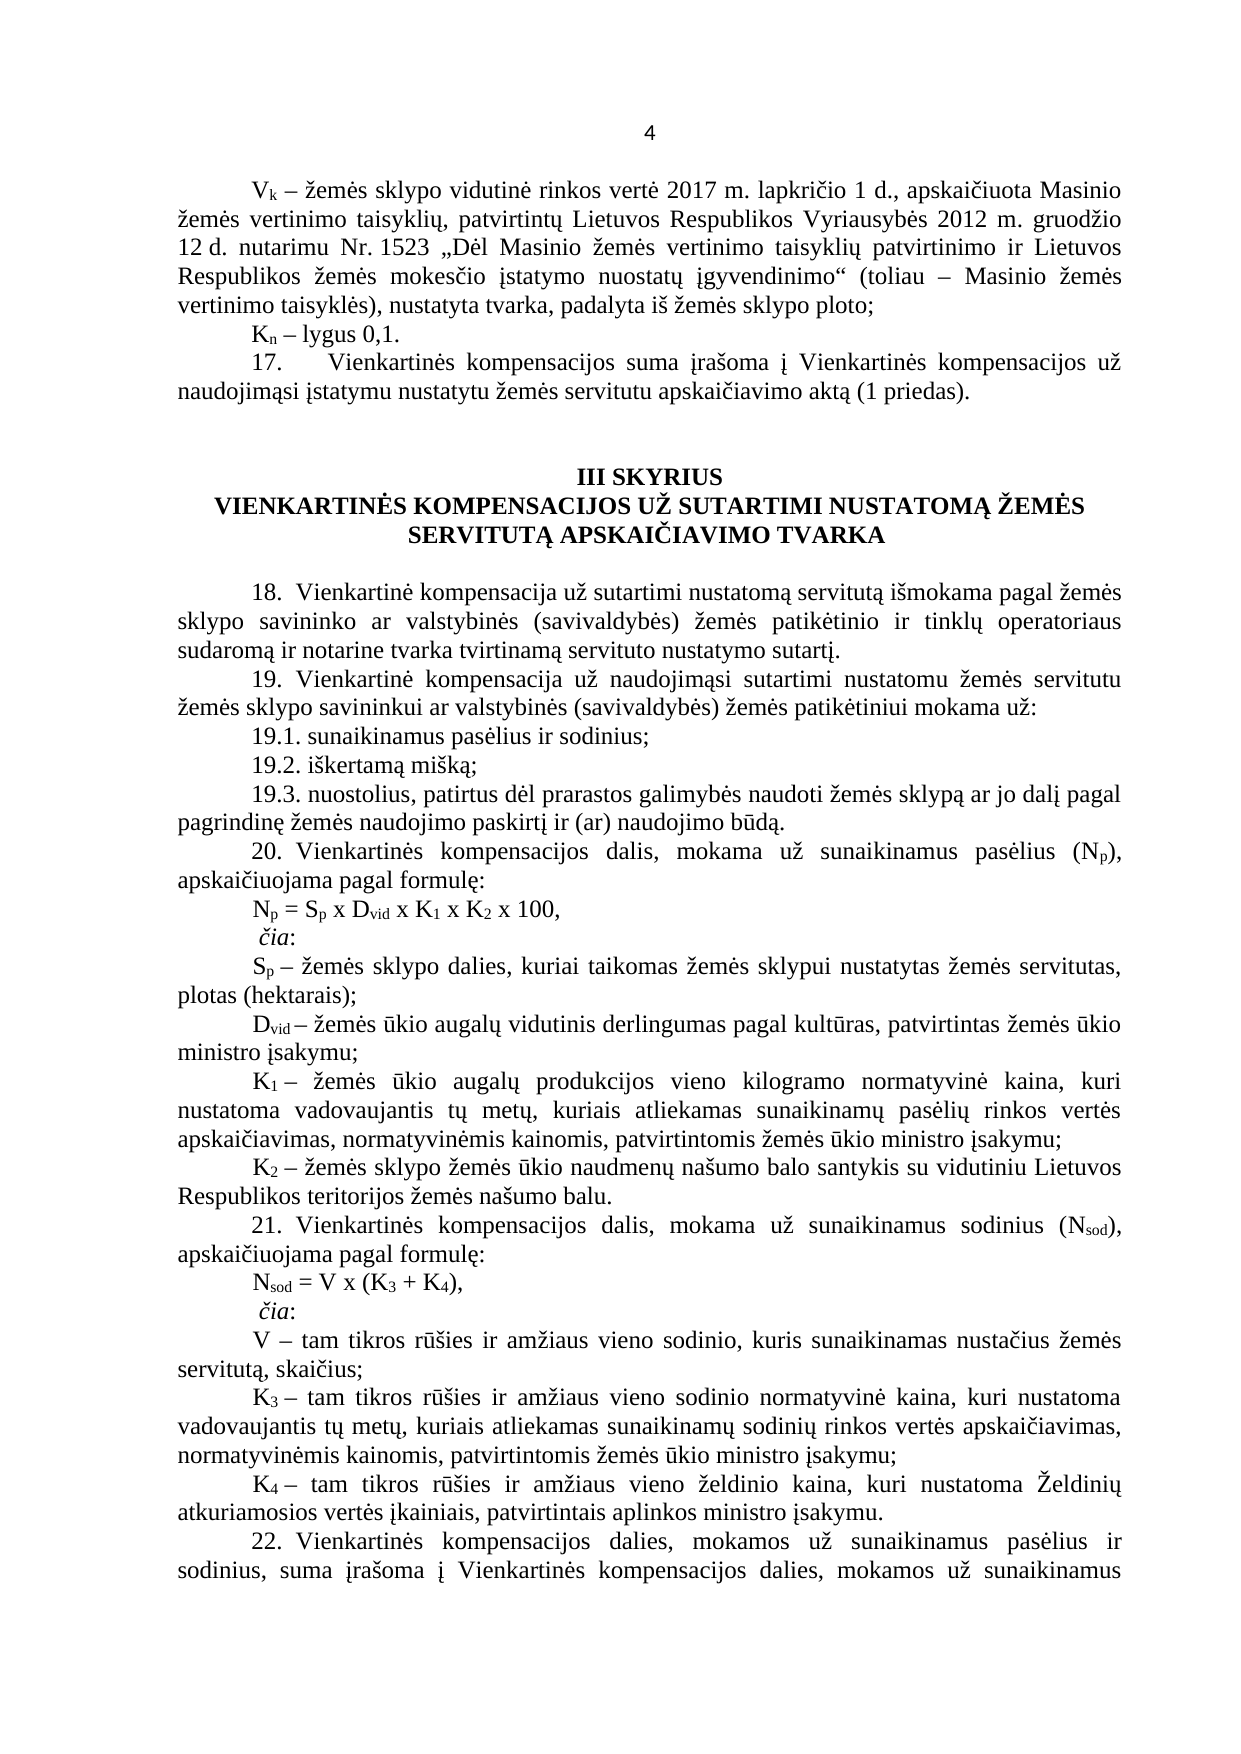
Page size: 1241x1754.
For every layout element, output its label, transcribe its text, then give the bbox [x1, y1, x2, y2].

text K4 – tam tikros rūšies ir amžiaus vieno želdinio kaina, kuri nustatoma Želdinių atkuriamosios vertės įkainiais, patvirtintais aplinkos ministro įsakymu. [177, 1469, 1122, 1526]
text Np = Sp x Dvid x K1 x K2 x 100, [177, 894, 1122, 922]
text Vk – žemės sklypo vidutinė rinkos vertė 2017 m. lapkričio 1 d., apskaičiuota Masinio žemės vertinimo taisyklių, patvirtintų Lietuvos Respublikos Vyriausybės 2012 m. gruodžio 12 d. nutarimu Nr. 1523 „Dėl Masinio žemės vertinimo taisyklių patvirtinimo ir Lietuvos Respublikos žemės mokesčio įstatymo nuostatų įgyvendinimo“ (toliau – Masinio žemės vertinimo taisyklės), nustatyta tvarka, padalyta iš žemės sklypo ploto; [177, 175, 1122, 319]
text K3 – tam tikros rūšies ir amžiaus vieno sodinio normatyvinė kaina, kuri nustatoma vadovaujantis tų metų, kuriais atliekamas sunaikinamų sodinių rinkos vertės apskaičiavimas, normatyvinėmis kainomis, patvirtintomis žemės ūkio ministro įsakymu; [177, 1382, 1122, 1469]
text K2 – žemės sklypo žemės ūkio naudmenų našumo balo santykis su vidutiniu Lietuvos Respublikos teritorijos žemės našumo balu. [177, 1152, 1122, 1210]
text 20. Vienkartinės kompensacijos dalis, mokama už sunaikinamus pasėlius (Np), apskaičiuojama pagal formulę: [177, 836, 1122, 894]
text V – tam tikros rūšies ir amžiaus vieno sodinio, kuris sunaikinamas nustačius žemės servitutą, skaičius; [177, 1325, 1122, 1382]
text 19. Vienkartinė kompensacija už naudojimąsi sutartimi nustatomu žemės servitutu žemės sklypo savininkui ar valstybinės (savivaldybės) žemės patikėtiniui mokama už: [177, 664, 1122, 721]
text 22. Vienkartinės kompensacijos dalies, mokamos už sunaikinamus pasėlius ir sodinius, suma įrašoma į Vienkartinės kompensacijos dalies, mokamos už sunaikinamus [177, 1526, 1122, 1584]
text Kn – lygus 0,1. [177, 319, 1122, 347]
text čia: [177, 1296, 1122, 1325]
text 19.2. iškertamą mišką; [177, 750, 1122, 779]
text K1 – žemės ūkio augalų produkcijos vieno kilogramo normatyvinė kaina, kuri nustatoma vadovaujantis tų metų, kuriais atliekamas sunaikinamų pasėlių rinkos vertės apskaičiavimas, normatyvinėmis kainomis, patvirtintomis žemės ūkio ministro įsakymu; [177, 1066, 1122, 1152]
text III SKYRIUS [177, 462, 1122, 491]
text 17. Vienkartinės kompensacijos suma įrašoma į Vienkartinės kompensacijos už naudojimąsi įstatymu nustatytu žemės servitutu apskaičiavimo aktą (1 priedas). [177, 347, 1122, 405]
text 18. Vienkartinė kompensacija už sutartimi nustatomą servitutą išmokama pagal žemės sklypo savininko ar valstybinės (savivaldybės) žemės patikėtinio ir tinklų operatoriaus sudaromą ir notarine tvarka tvirtinamą servituto nustatymo sutartį. [177, 577, 1122, 664]
text Dvid – žemės ūkio augalų vidutinis derlingumas pagal kultūras, patvirtintas žemės ūkio ministro įsakymu; [177, 1009, 1122, 1066]
text 19.1. sunaikinamus pasėlius ir sodinius; [177, 721, 1122, 750]
text 19.3. nuostolius, patirtus dėl prarastos galimybės naudoti žemės sklypą ar jo dalį pagal pagrindinę žemės naudojimo paskirtį ir (ar) naudojimo būdą. [177, 779, 1122, 836]
text Nsod = V x (K3 + K4), [177, 1267, 1122, 1296]
text Sp – žemės sklypo dalies, kuriai taikomas žemės sklypui nustatytas žemės servitutas, plotas (hektarais); [177, 951, 1122, 1009]
text VIENKARTINĖS KOMPENSACIJOS UŽ SUTARTIMI NUSTATOMĄ ŽEMĖS SERVITUTĄ APSKAIČIAVIMO TVARKA [177, 491, 1122, 549]
text čia: [177, 922, 1122, 951]
text 21. Vienkartinės kompensacijos dalis, mokama už sunaikinamus sodinius (Nsod), apskaičiuojama pagal formulę: [177, 1210, 1122, 1267]
